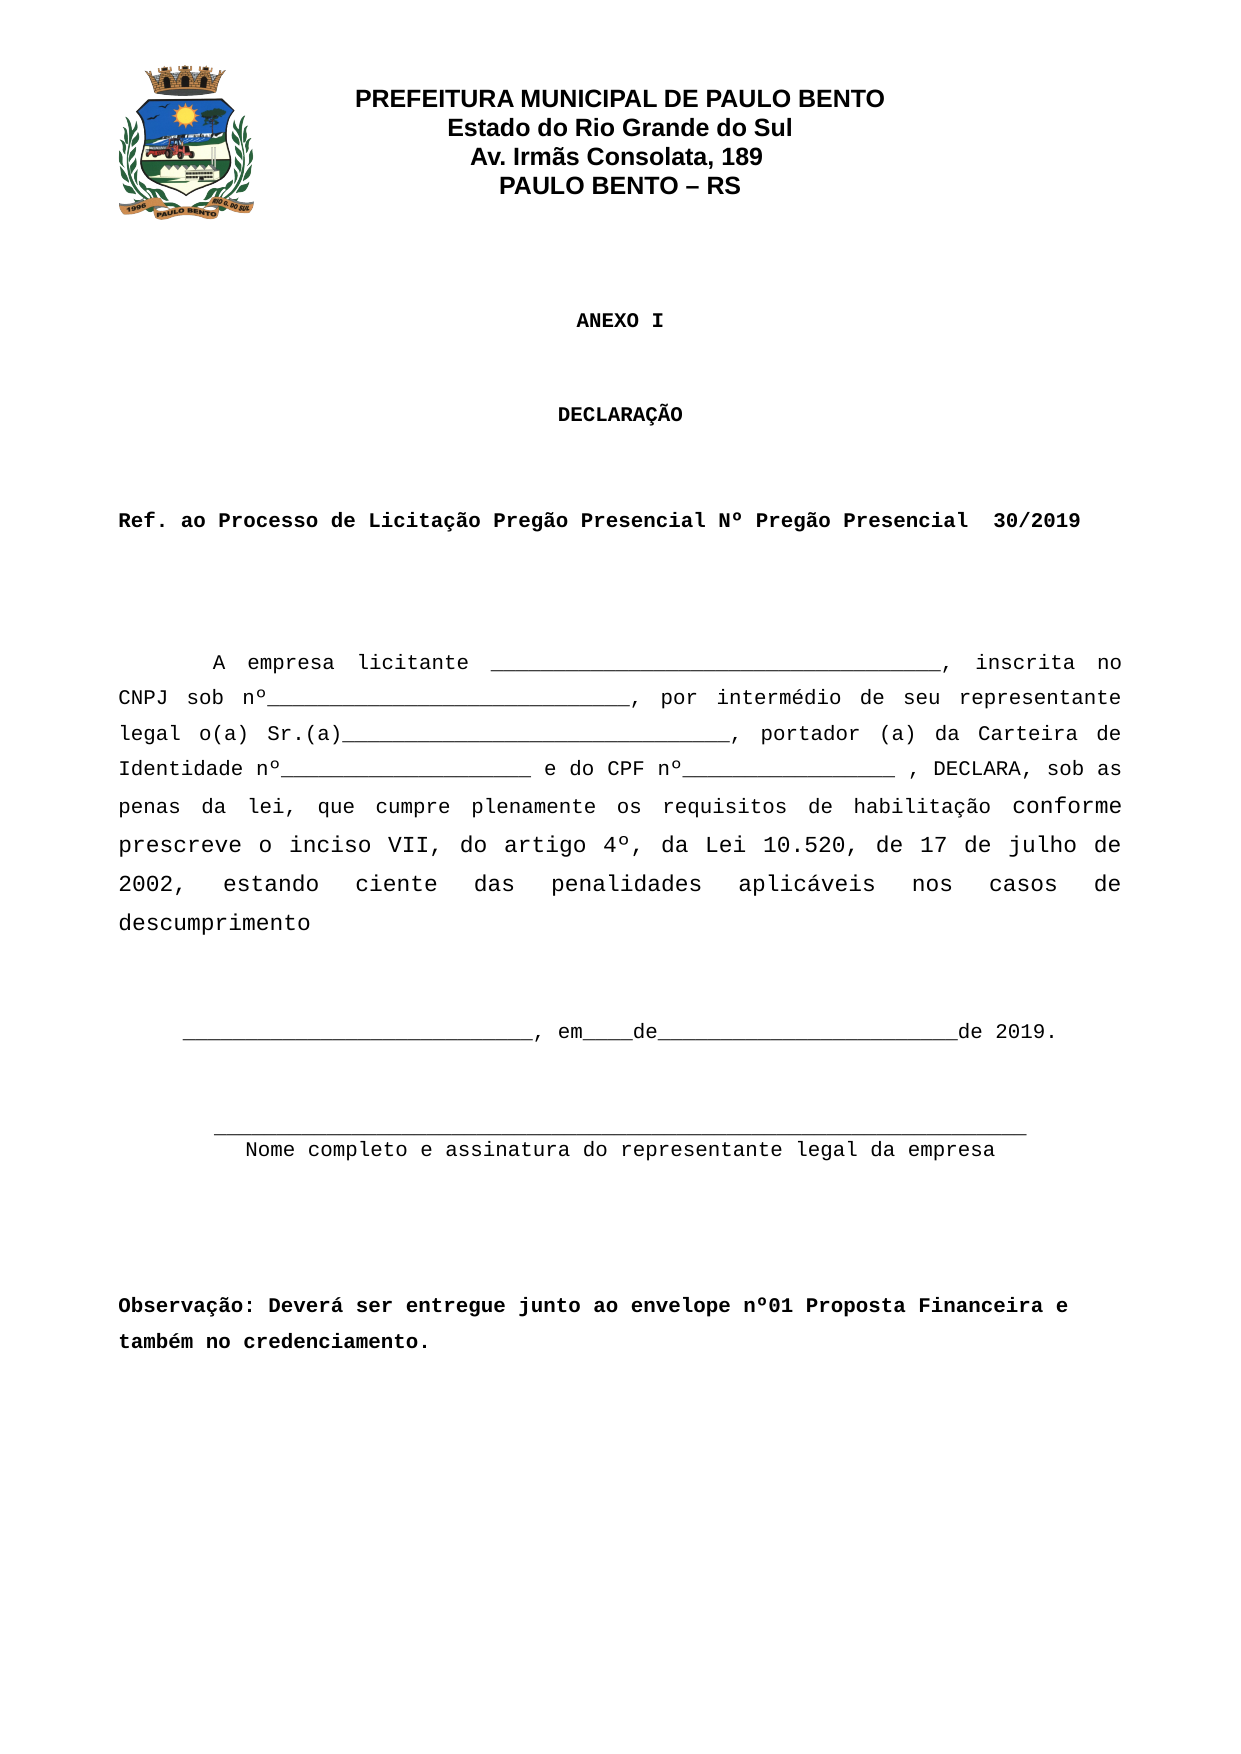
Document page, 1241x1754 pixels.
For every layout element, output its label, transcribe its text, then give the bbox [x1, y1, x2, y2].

text Nome completo e assinatura do representante legal da empresa [118, 1139, 1122, 1163]
text Observação: Deverá ser entregue junto ao envelope nº01 Proposta Financeira e também no credenciamento. [118, 1295, 1122, 1354]
text ____________________________, em____de________________________de 2019. [118, 1021, 1122, 1045]
text A empresa licitante ____________________________________, inscrita no CNPJ sob nº_____________________________, por intermédio de seu representante legal o(a) Sr.(a)_______________________________, portador (a) da Carteira de Identidade nº____________________ e do CPF nº_________________ , DECLARA, sob as penas da lei, que cumpre plenamente os requisitos de habilitação conforme prescreve o inciso VII, do artigo 4º, da Lei 10.520, de 17 de julho de 2002, estando ciente das penalidades aplicáveis nos casos de descumprimento [118, 652, 1122, 937]
text ANEXO I [118, 309, 1122, 333]
text DECLARAÇÃO [118, 404, 1122, 428]
text Ref. ao Processo de Licitação Pregão Presencial Nº Pregão Presencial 30/2019 [118, 510, 1122, 534]
picture [118, 65, 254, 220]
text _________________________________________________________________ [118, 1116, 1122, 1139]
